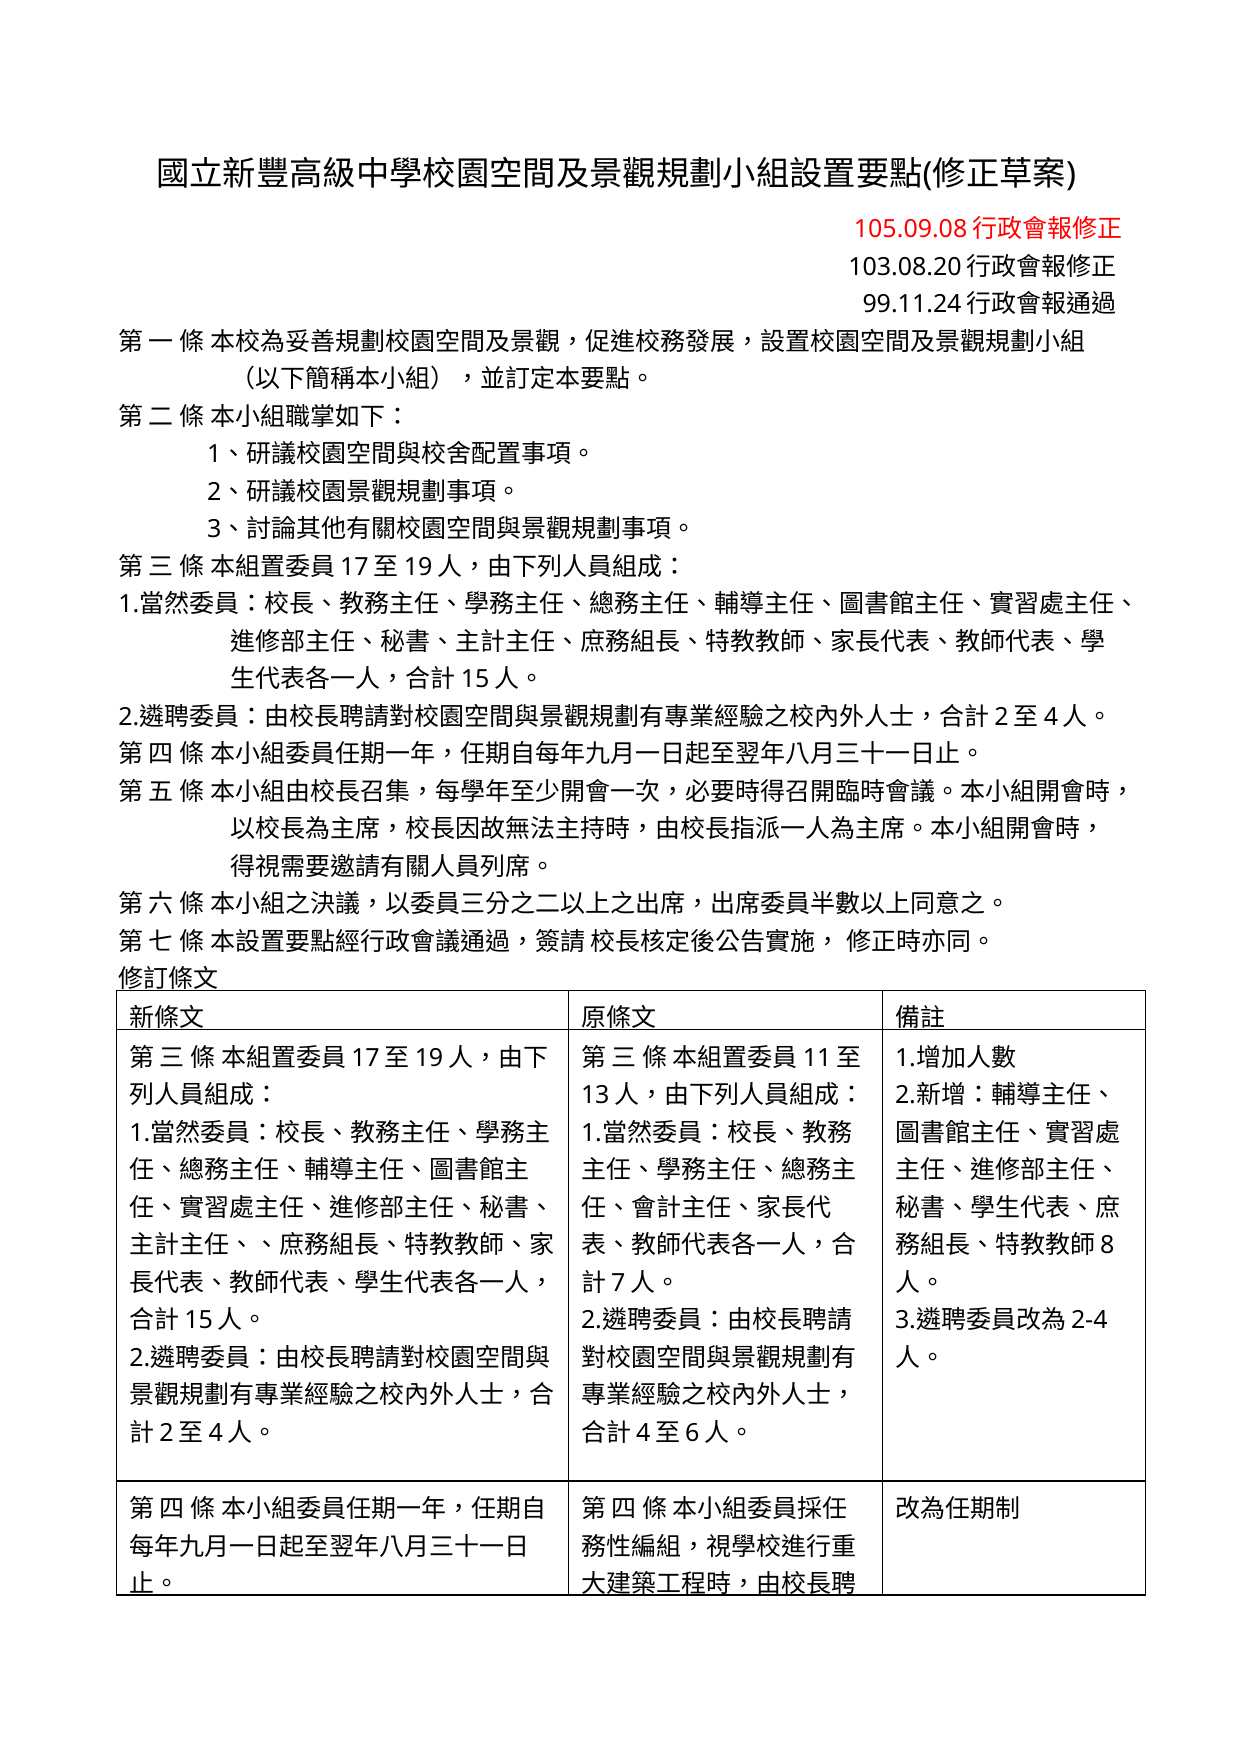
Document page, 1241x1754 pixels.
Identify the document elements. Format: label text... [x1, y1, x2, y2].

table_header 備註 [883, 991, 1145, 1028]
text 第 五 條 本小組由校長召集，每學年至少開會一次，必要時得召開臨時會議。本小組開會時，以校長為主席，校長因故無法主持時，由校長指派一人為主席。本小組開會時，得視需要邀請有關人員列席。 [118, 764, 1122, 877]
text 第 一 條 本校為妥善規劃校園空間及景觀，促進校務發展，設置校園空間及景觀規劃小組（以下簡稱本小組），並訂定本要點。 [118, 314, 1122, 389]
text 1、研議校園空間與校舍配置事項。 [118, 427, 1122, 464]
table_cell 第 三 條 本組置委員17至19人，由下列人員組成： 1.當然委員：校長、教務主任、學務主任、總務主任、輔導主任、圖書館主任、實習處主任、進修部主任、秘書、主計主任、、庶務組長、特教教師、家長代表、教師代表、學生代表各一人，合計15人。 2.遴聘委員：由校長聘請對校園空間與景觀規劃有專業經驗之校內外人士，合計2至4人。 [117, 1030, 568, 1480]
table_cell 改為任期制 [883, 1482, 1145, 1594]
text 第 二 條 本小組職掌如下： [118, 389, 1122, 427]
text 1.當然委員：校長、教務主任、學務主任、總務主任、輔導主任、圖書館主任、實習處主任、進修部主任、秘書、主計主任、庶務組長、特教教師、家長代表、教師代表、學生代表各一人，合計15人。 [118, 577, 1122, 689]
text 修訂條文 [118, 952, 1122, 989]
table_header 新條文 [117, 991, 568, 1028]
table_cell 第 四 條 本小組委員採任務性編組，視學校進行重大建築工程時，由校長聘 [569, 1482, 882, 1594]
text 第 四 條 本小組委員任期一年，任期自每年九月一日起至翌年八月三十一日止。 [118, 727, 1122, 764]
text 103.08.20行政會報修正 [118, 239, 1122, 277]
text 第 六 條 本小組之決議，以委員三分之二以上之出席，出席委員半數以上同意之。 [118, 877, 1122, 914]
text 2.遴聘委員：由校長聘請對校園空間與景觀規劃有專業經驗之校內外人士，合計2至4人。 [118, 689, 1122, 727]
text 第 三 條 本組置委員17至19人，由下列人員組成： [118, 539, 1122, 577]
text 國立新豐高級中學校園空間及景觀規劃小組設置要點(修正草案) [118, 127, 1122, 202]
table_cell 1.增加人數 2.新增：輔導主任、圖書館主任、實習處主任、進修部主任、秘書、學生代表、庶務組長、特教教師8人。 3.遴聘委員改為2-4人。 [883, 1030, 1145, 1480]
text 99.11.24行政會報通過 [118, 277, 1122, 314]
table_header 原條文 [569, 991, 882, 1028]
text 3、討論其他有關校園空間與景觀規劃事項。 [118, 502, 1122, 539]
text 2、研議校園景觀規劃事項。 [118, 464, 1122, 502]
text 105.09.08行政會報修正 [118, 202, 1122, 239]
text 第 七 條 本設置要點經行政會議通過，簽請 校長核定後公告實施， 修正時亦同。 [118, 914, 1122, 952]
table_cell 第 三 條 本組置委員11至13人，由下列人員組成： 1.當然委員：校長、教務主任、學務主任、總務主任、會計主任、家長代表、教師代表各一人，合計7人。 2.遴聘委員：由校長聘請對校園空間與景觀規劃有專業經驗之校內外人士，合計4至6人。 [569, 1030, 882, 1480]
table_cell 第 四 條 本小組委員任期一年，任期自每年九月一日起至翌年八月三十一日止。 [117, 1482, 568, 1594]
